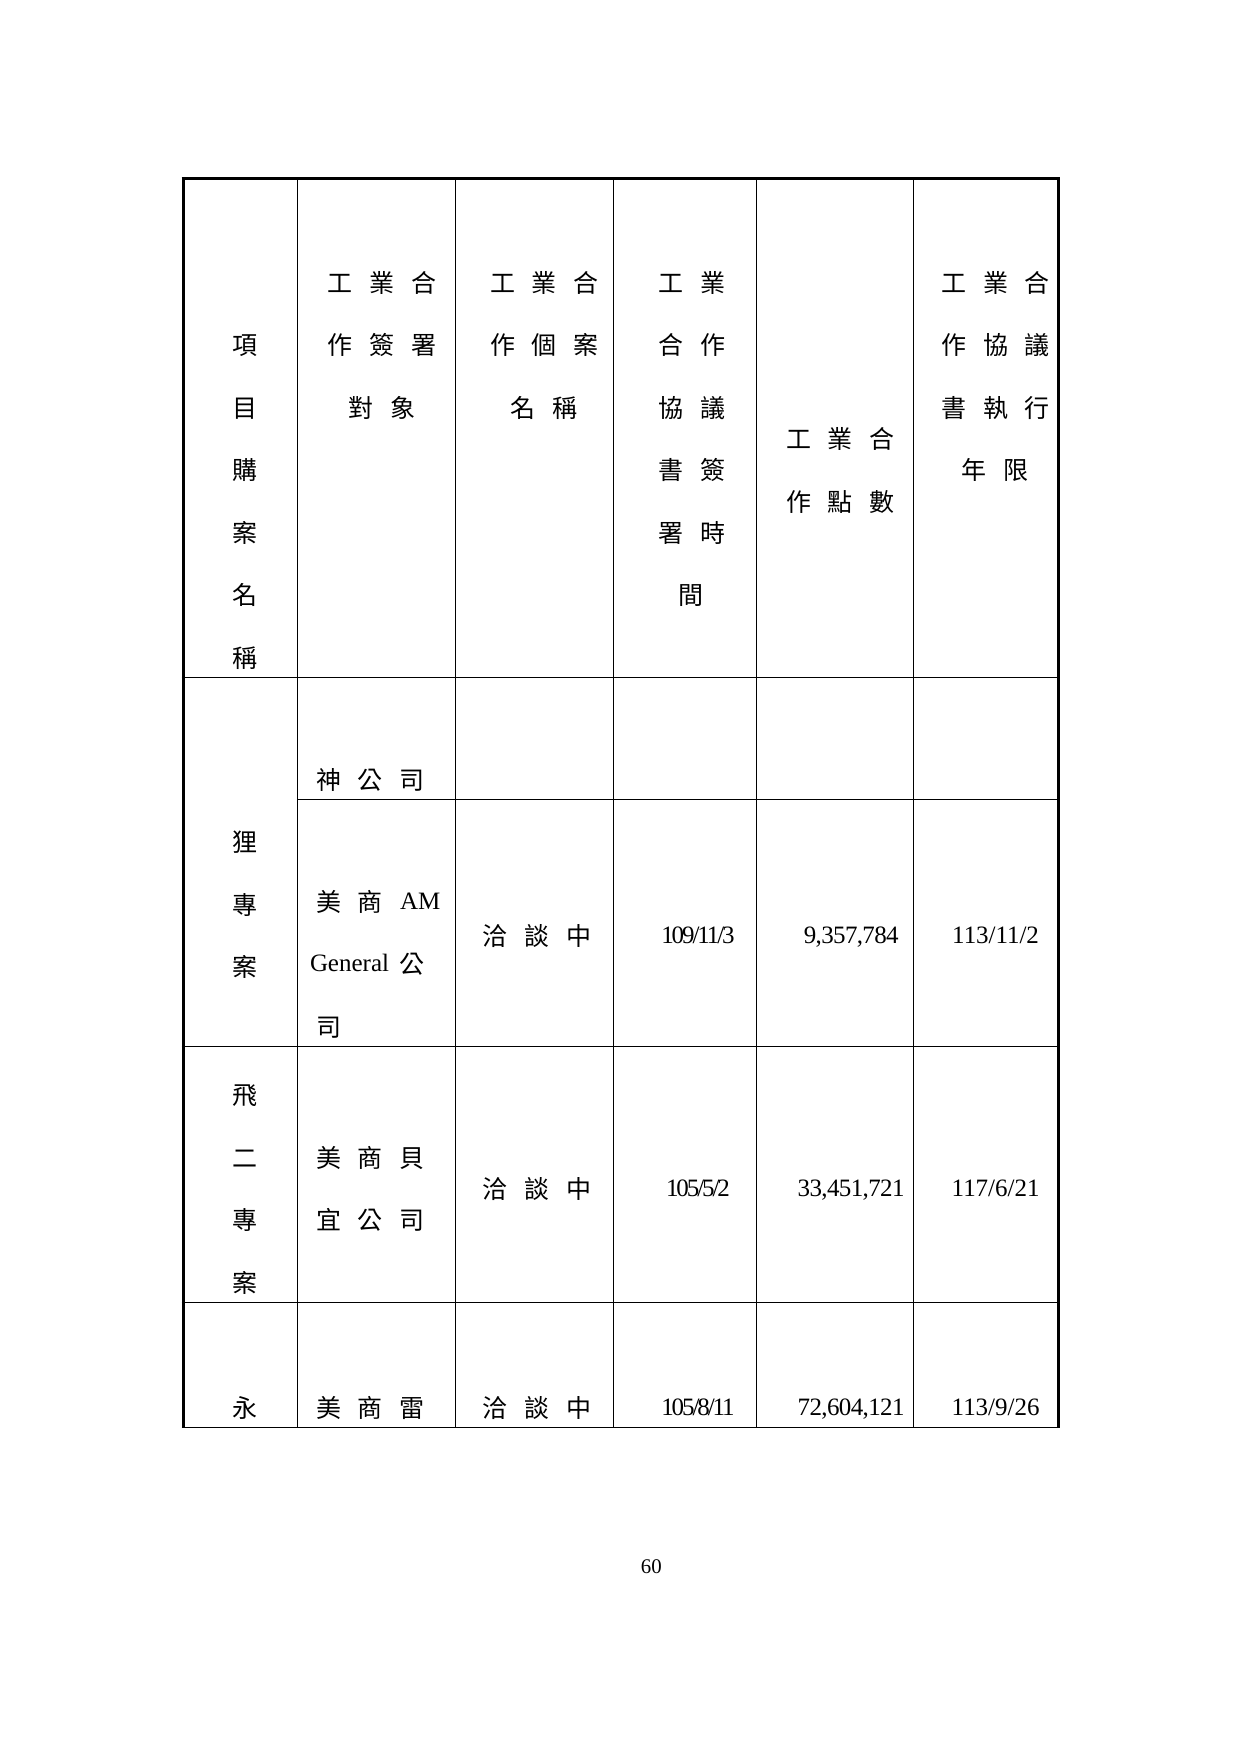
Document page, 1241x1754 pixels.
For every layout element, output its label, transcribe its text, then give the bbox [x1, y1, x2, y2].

table_cell 洽談中 [456, 1303, 613, 1427]
table_cell 113/11/2 [914, 800, 1057, 1046]
table_header 項目 購案名稱 [185, 180, 297, 677]
table_cell 105/8/11 [614, 1303, 756, 1427]
table_cell 美商貝宜公司 [298, 1047, 455, 1302]
table_cell 117/6/21 [914, 1047, 1057, 1302]
table_cell [914, 678, 1057, 799]
table_header 工業合作點數 [757, 180, 913, 677]
table_header 工業合作簽署對象 [298, 180, 455, 677]
table_cell 113/9/26 [914, 1303, 1057, 1427]
table_header 工業合作個案名稱 [456, 180, 613, 677]
table_cell 33,451,721 [757, 1047, 913, 1302]
table_cell 109/11/3 [614, 800, 756, 1046]
table_cell 飛二專案 [185, 1047, 297, 1302]
table_header 工業合作協議書簽署時間 [614, 180, 756, 677]
table_cell 105/5/2 [614, 1047, 756, 1302]
table_cell 9,357,784 [757, 800, 913, 1046]
table_header 工業合作協議書執行年限 [914, 180, 1057, 677]
table_cell 美商AM General公司 [298, 800, 455, 1046]
table_cell 洽談中 [456, 1047, 613, 1302]
table_cell 永 [185, 1303, 297, 1427]
table_cell [456, 678, 613, 799]
table_cell [757, 678, 913, 799]
table_cell 神公司 [298, 678, 455, 799]
table_cell 72,604,121 [757, 1303, 913, 1427]
table_cell 狸專案 [185, 678, 297, 1046]
table_cell 洽談中 [456, 800, 613, 1046]
table_cell 美商雷 [298, 1303, 455, 1427]
table_cell [614, 678, 756, 799]
